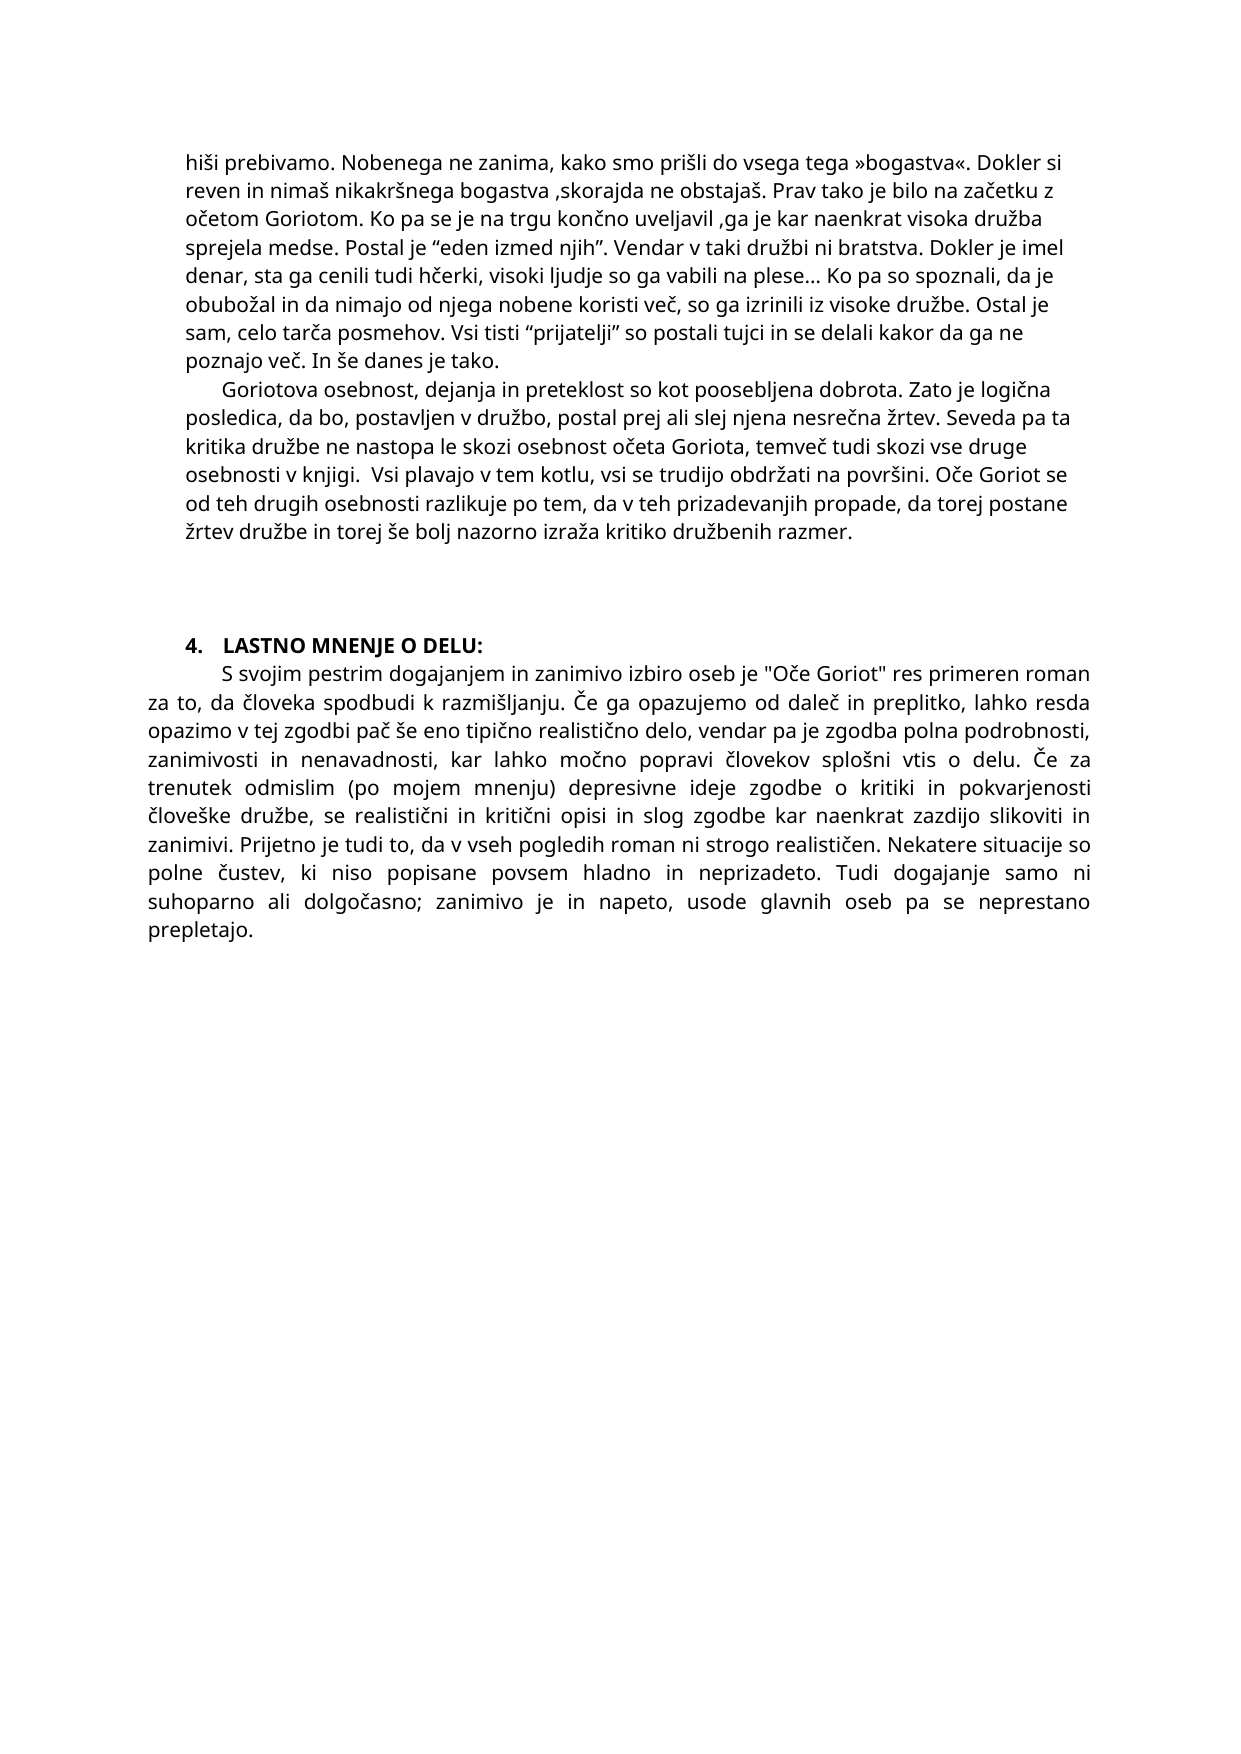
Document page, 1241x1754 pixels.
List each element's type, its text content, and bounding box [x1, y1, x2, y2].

text S svojim pestrim dogajanjem in zanimivo izbiro oseb je "Oče Goriot" res primeren roman za to, da človeka spodbudi k razmišljanju. Če ga opazujemo od daleč in preplitko, lahko resda opazimo v tej zgodbi pač še eno tipično realistično delo, vendar pa je zgodba polna podrobnosti, zanimivosti in nenavadnosti, kar lahko močno popravi človekov splošni vtis o delu. Če za trenutek odmislim (po mojem mnenju) depresivne ideje zgodbe o kritiki in pokvarjenosti človeške družbe, se realistični in kritični opisi in slog zgodbe kar naenkrat zazdijo slikoviti in zanimivi. Prijetno je tudi to, da v vseh pogledih roman ni strogo realističen. Nekatere situacije so polne čustev, ki niso popisane povsem hladno in neprizadeto. Tudi dogajanje samo ni suhoparno ali dolgočasno; zanimivo je in napeto, usode glavnih oseb pa se neprestano prepletajo. [148, 659, 1093, 944]
text Goriotova osebnost, dejanja in preteklost so kot poosebljena dobrota. Zato je logična posledica, da bo, postavljen v družbo, postal prej ali slej njena nesrečna žrtev. Seveda pa ta kritika družbe ne nastopa le skozi osebnost očeta Goriota, temveč tudi skozi vse druge osebnosti v knjigi. Vsi plavajo v tem kotlu, vsi se trudijo obdržati na površini. Oče Goriot se od teh drugih osebnosti razlikuje po tem, da v teh prizadevanjih propade, da torej postane žrtev družbe in torej še bolj nazorno izraža kritiko družbenih razmer. [185, 375, 1093, 546]
list LASTNO MNENJE O DELU: [185, 631, 1093, 659]
text hiši prebivamo. Nobenega ne zanima, kako smo prišli do vsega tega »bogastva«. Dokler si reven in nimaš nikakršnega bogastva ,skorajda ne obstajaš. Prav tako je bilo na začetku z očetom Goriotom. Ko pa se je na trgu končno uveljavil ,ga je kar naenkrat visoka družba sprejela medse. Postal je “eden izmed njih”. Vendar v taki družbi ni bratstva. Dokler je imel denar, sta ga cenili tudi hčerki, visoki ljudje so ga vabili na plese… Ko pa so spoznali, da je obubožal in da nimajo od njega nobene koristi več, so ga izrinili iz visoke družbe. Ostal je sam, celo tarča posmehov. Vsi tisti “prijatelji” so postali tujci in se delali kakor da ga ne poznajo več. In še danes je tako. [185, 148, 1093, 375]
